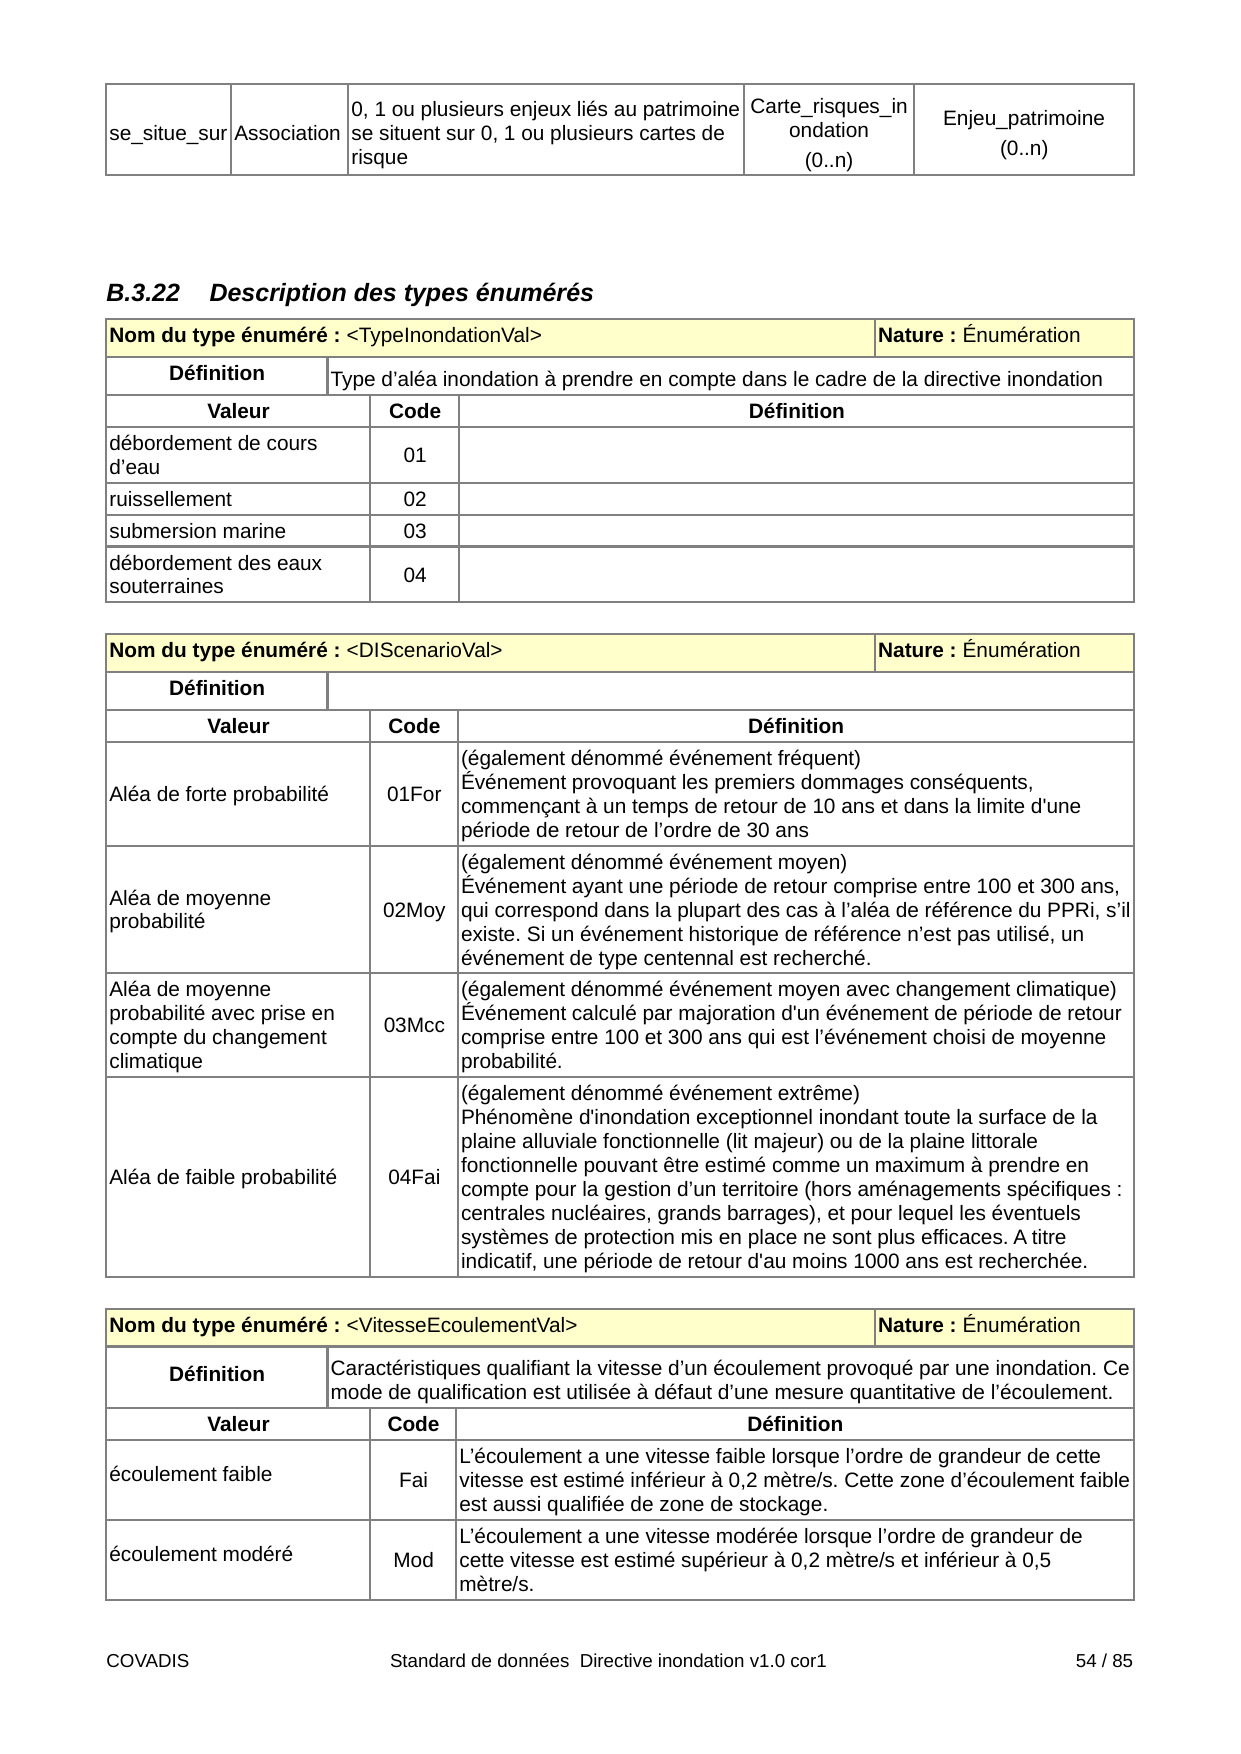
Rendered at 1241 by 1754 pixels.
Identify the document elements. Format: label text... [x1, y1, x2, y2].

table_cell Valeur [107, 396, 369, 426]
table_cell Carte_risques_inondation (0..n) [745, 85, 913, 174]
table_cell (également dénommé événement moyen avec changement climatique) Événement calculé par majoration d'un événement de période de retour comprise entre 100 et 300 ans qui est l’événement choisi de moyenne probabilité. [459, 974, 1133, 1076]
table_cell 01For [371, 743, 457, 844]
table_cell 03 [371, 516, 458, 545]
table_cell 04 [371, 548, 458, 601]
table_cell Code [371, 396, 458, 426]
table_cell 04Fai [371, 1078, 457, 1276]
table_cell écoulement modéré [107, 1521, 369, 1598]
table_cell Aléa de moyenne probabilité avec prise en compte du changement climatique [107, 974, 369, 1076]
table_cell Aléa de moyenne probabilité [107, 847, 369, 972]
table_header Nature : Énumération [876, 320, 1133, 356]
table_cell se_situe_sur [107, 85, 230, 174]
table_cell Caractéristiques qualifiant la vitesse d’un écoulement provoqué par une inondation. Ce mode de qualification est utilisée à défaut d’une mesure quantitative de l’écoulement. [329, 1348, 1133, 1407]
table_cell débordement des eaux souterraines [107, 548, 369, 601]
table_header Nom du type énuméré : <DIScenarioVal> [107, 635, 874, 671]
table_cell Type d’aléa inondation à prendre en compte dans le cadre de la directive inondation [329, 358, 1133, 394]
table_cell Valeur [107, 711, 369, 741]
table_cell submersion marine [107, 516, 369, 545]
table_cell Définition [460, 396, 1133, 426]
table_cell (également dénommé événement moyen) Événement ayant une période de retour comprise entre 100 et 300 ans, qui correspond dans la plupart des cas à l’aléa de référence du PPRi, s’il existe. Si un événement historique de référence n’est pas utilisé, un événement de type centennal est recherché. [459, 847, 1133, 972]
subtitle Description des types énumérés [106, 278, 1134, 307]
table_cell Mod [371, 1521, 455, 1598]
table_cell [460, 484, 1133, 513]
table_cell Association [232, 85, 347, 174]
table_cell Définition [107, 673, 326, 709]
table_cell (également dénommé événement fréquent) Événement provoquant les premiers dommages conséquents, commençant à un temps de retour de 10 ans et dans la limite d'une période de retour de l’ordre de 30 ans [459, 743, 1133, 844]
table_cell L’écoulement a une vitesse modérée lorsque l’ordre de grandeur de cette vitesse est estimé supérieur à 0,2 mètre/s et inférieur à 0,5 mètre/s. [457, 1521, 1133, 1598]
table_cell (également dénommé événement extrême) Phénomène d'inondation exceptionnel inondant toute la surface de la plaine alluviale fonctionnelle (lit majeur) ou de la plaine littorale fonctionnelle pouvant être estimé comme un maximum à prendre en compte pour la gestion d’un territoire (hors aménagements spécifiques : centrales nucléaires, grands barrages), et pour lequel les éventuels systèmes de protection mis en place ne sont plus efficaces. A titre indicatif, une période de retour d'au moins 1000 ans est recherchée. [459, 1078, 1133, 1276]
table_cell Définition [107, 1348, 326, 1407]
table_header Nom du type énuméré : <VitesseEcoulementVal> [107, 1310, 874, 1345]
table_cell L’écoulement a une vitesse faible lorsque l’ordre de grandeur de cette vitesse est estimé inférieur à 0,2 mètre/s. Cette zone d’écoulement faible est aussi qualifiée de zone de stockage. [457, 1441, 1133, 1519]
table_header Nature : Énumération [876, 1310, 1133, 1345]
table_cell [329, 673, 1133, 709]
table_cell 03Mcc [371, 974, 457, 1076]
table_cell Valeur [107, 1409, 369, 1439]
table_header Nature : Énumération [876, 635, 1133, 671]
table_cell écoulement faible [107, 1441, 369, 1519]
table_cell Fai [371, 1441, 455, 1519]
table_cell Aléa de forte probabilité [107, 743, 369, 844]
table_cell [460, 548, 1133, 601]
table_cell Code [371, 1409, 455, 1439]
table_cell [460, 428, 1133, 482]
table_cell 02 [371, 484, 458, 513]
table_cell Aléa de faible probabilité [107, 1078, 369, 1276]
table_cell Définition [459, 711, 1133, 741]
table_cell ruissellement [107, 484, 369, 513]
table_cell 0, 1 ou plusieurs enjeux liés au patrimoine se situent sur 0, 1 ou plusieurs cartes de risque [349, 85, 743, 174]
table_header Nom du type énuméré : <TypeInondationVal> [107, 320, 874, 356]
table_cell 01 [371, 428, 458, 482]
table_cell Code [371, 711, 457, 741]
table_cell Définition [457, 1409, 1133, 1439]
table_cell Définition [107, 358, 326, 394]
table_cell débordement de cours d’eau [107, 428, 369, 482]
table_cell [460, 516, 1133, 545]
table_cell Enjeu_patrimoine (0..n) [915, 85, 1133, 174]
table_cell 02Moy [371, 847, 457, 972]
